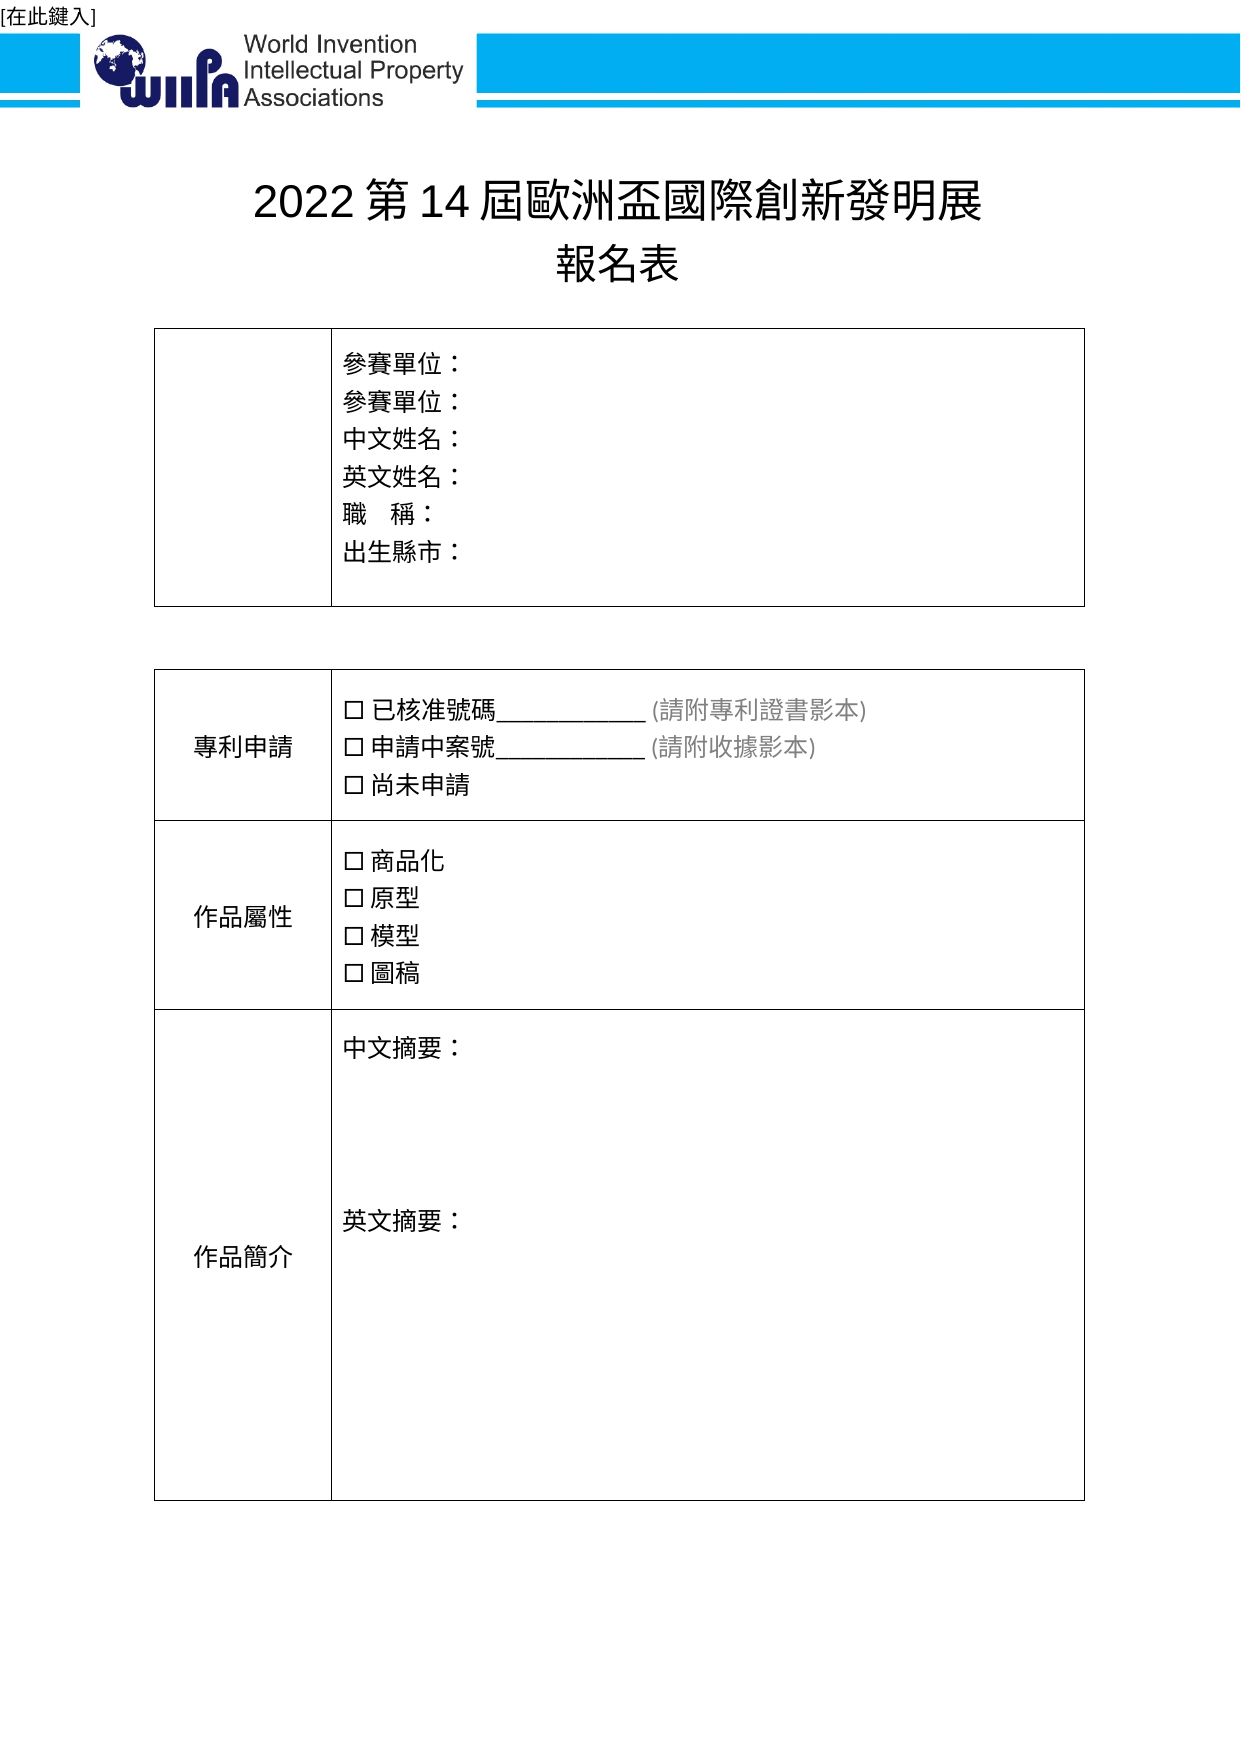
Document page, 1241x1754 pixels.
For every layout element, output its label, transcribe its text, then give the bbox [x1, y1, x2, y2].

table_cell 作品簡介 [155, 1010, 331, 1500]
table_cell 中文摘要： 英文摘要： [332, 1010, 1084, 1500]
table_header 專利申請 [155, 670, 331, 820]
table_cell [155, 329, 331, 606]
table_cell 參賽單位： 參賽單位： 中文姓名： 英文姓名： 職 稱： 出生縣市： [332, 329, 1084, 606]
table_header  已核准號碼____________ (請附專利證書影本)  申請中案號____________ (請附收據影本)  尚未申請 [332, 670, 1084, 820]
table_cell  商品化  原型  模型  圖稿 [332, 821, 1084, 1009]
table_cell 作品屬性 [155, 821, 331, 1009]
